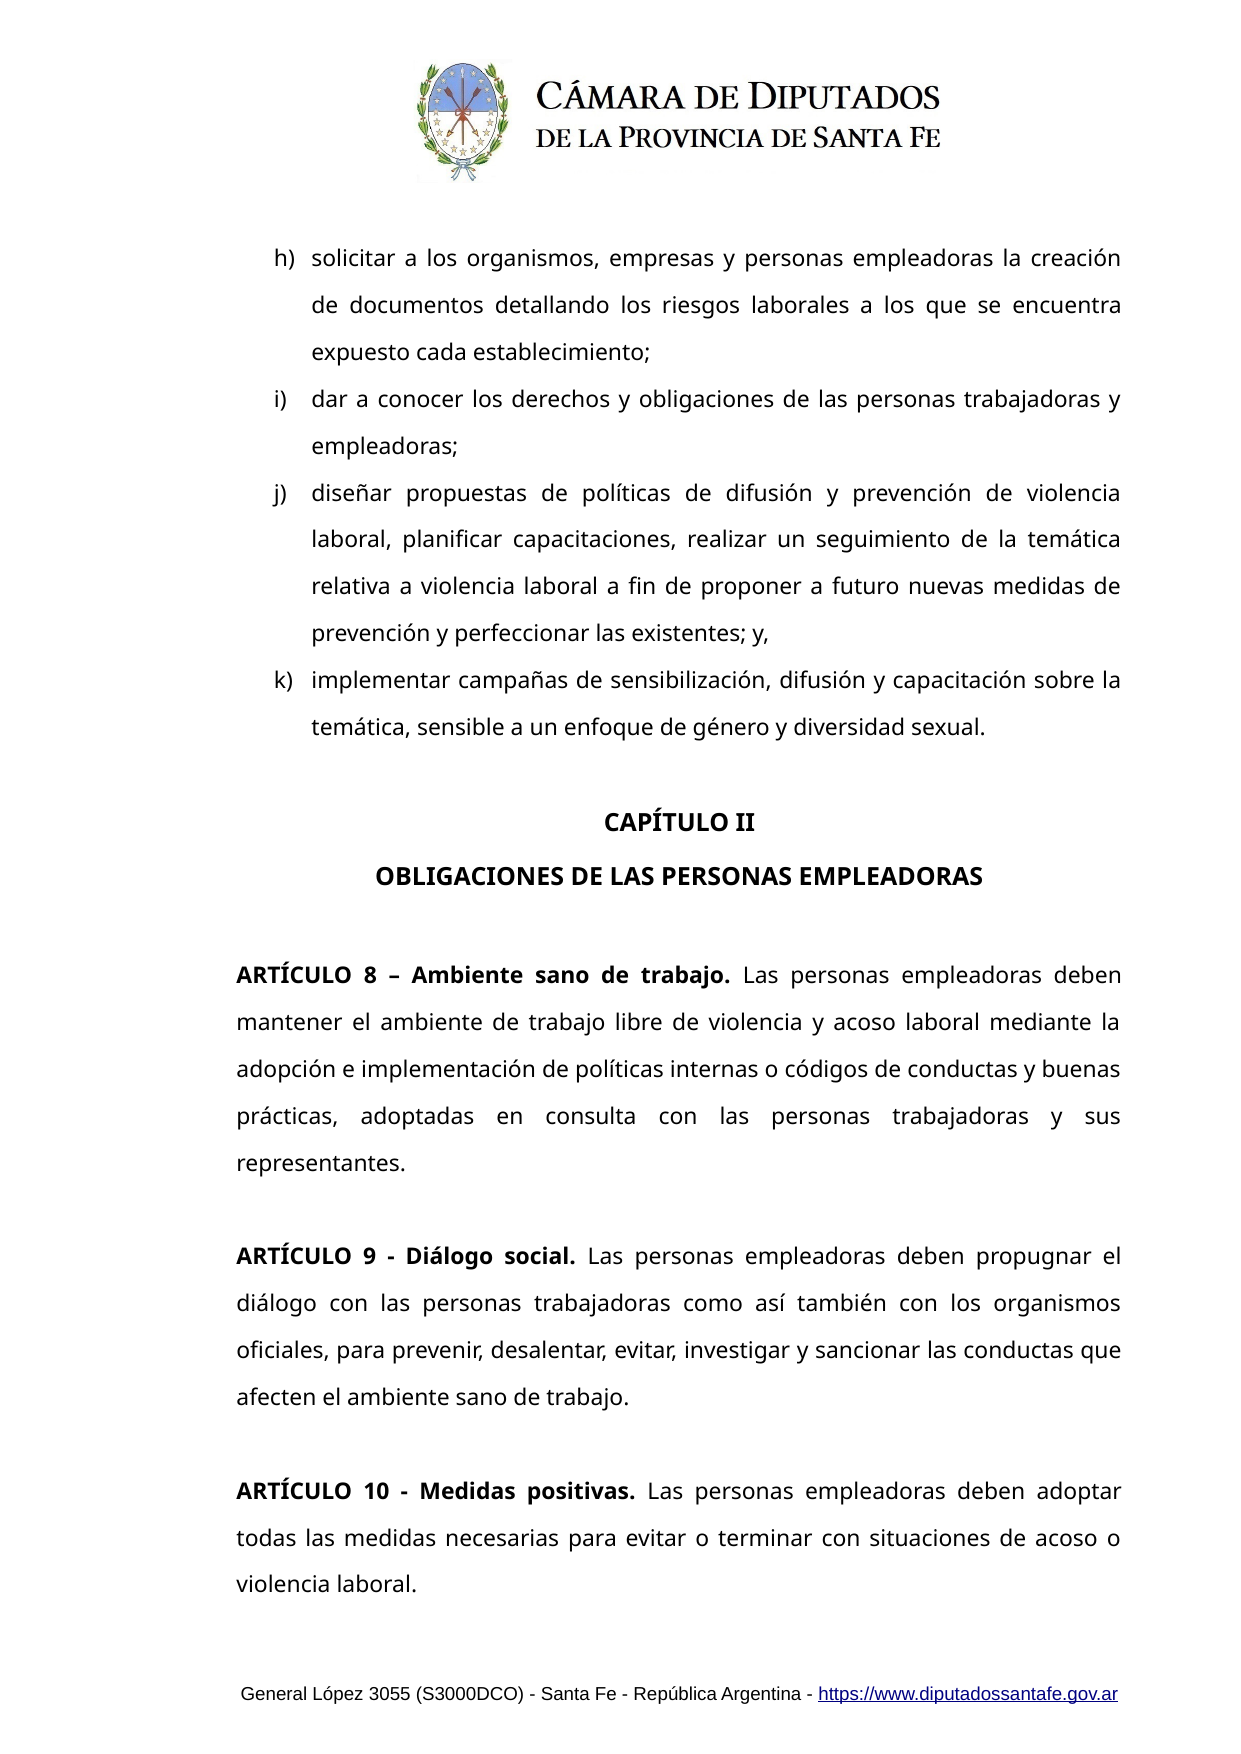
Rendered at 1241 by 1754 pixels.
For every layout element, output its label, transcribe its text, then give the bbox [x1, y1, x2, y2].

list solicitar a los organismos, empresas y personas empleadoras la creación de documentos detallando los riesgos laborales a los que se encuentra expuesto cada establecimiento; [274, 242, 1122, 367]
text ARTÍCULO 8 – Ambiente sano de trabajo. Las personas empleadoras deben mantener el ambiente de trabajo libre de violencia y acoso laboral mediante la adopción e implementación de políticas internas o códigos de conductas y buenas prácticas, adoptadas en consulta con las personas trabajadoras y sus representantes. [236, 959, 1122, 1178]
text ARTÍCULO 10 - Medidas positivas. Las personas empleadoras deben adoptar todas las medidas necesarias para evitar o terminar con situaciones de acoso o violencia laboral. [236, 1475, 1122, 1600]
list diseñar propuestas de políticas de difusión y prevención de violencia laboral, planificar capacitaciones, realizar un seguimiento de la temática relativa a violencia laboral a fin de proponer a futuro nuevas medidas de prevención y perfeccionar las existentes; y, [274, 477, 1122, 648]
list dar a conocer los derechos y obligaciones de las personas trabajadoras y empleadoras; [274, 383, 1122, 461]
picture [413, 59, 945, 183]
list implementar campañas de sensibilización, difusión y capacitación sobre la temática, sensible a un enfoque de género y diversidad sexual. [274, 664, 1122, 742]
text CAPÍTULO II [236, 805, 1122, 839]
text OBLIGACIONES DE LAS PERSONAS EMPLEADORAS [236, 858, 1122, 892]
text ARTÍCULO 9 - Diálogo social. Las personas empleadoras deben propugnar el diálogo con las personas trabajadoras como así también con los organismos oficiales, para prevenir, desalentar, evitar, investigar y sancionar las conductas que afecten el ambiente sano de trabajo. [236, 1240, 1122, 1412]
